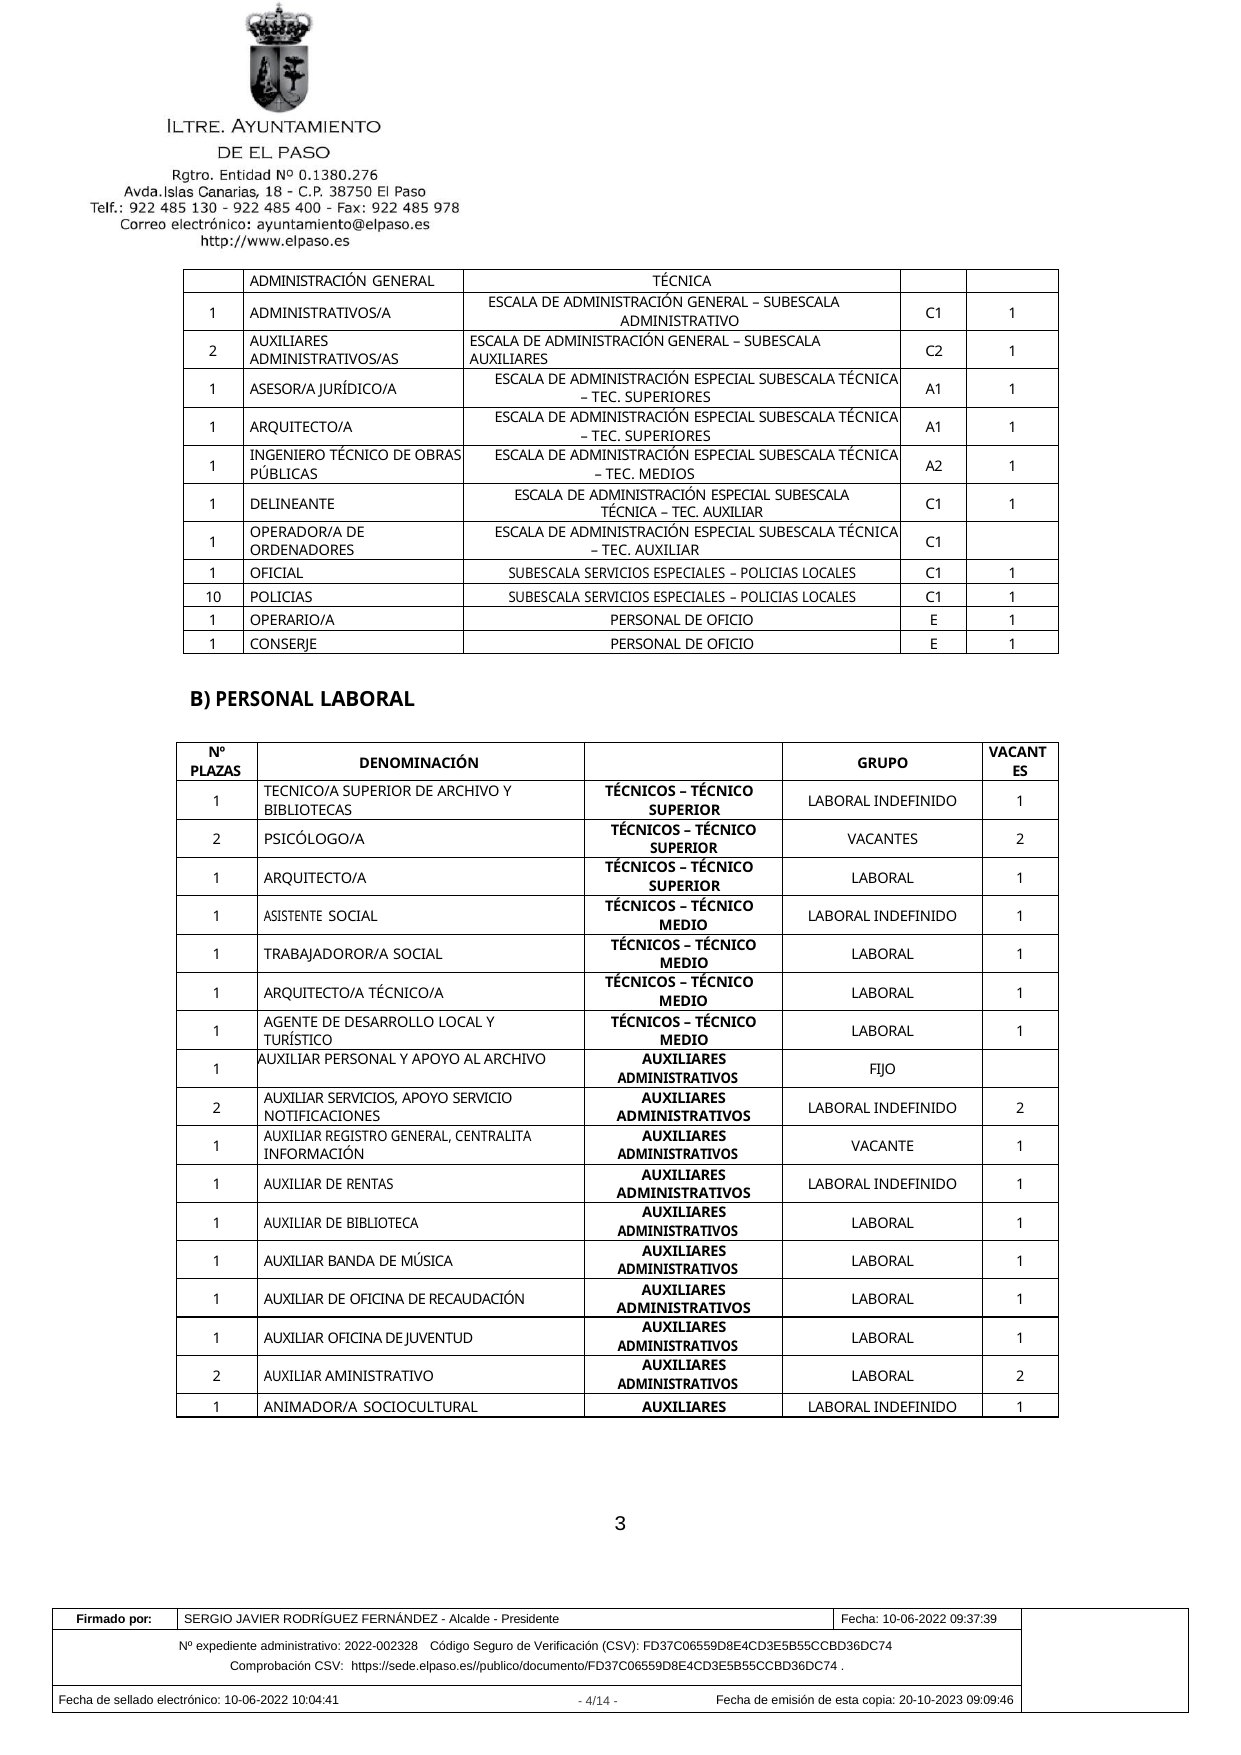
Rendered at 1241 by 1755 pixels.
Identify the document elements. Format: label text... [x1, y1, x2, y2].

table_cell 1 [983, 858, 1058, 895]
table_cell 1 [983, 973, 1058, 1010]
table_cell ESCALA DE ADMINISTRACIÓN ESPECIAL SUBESCALA TÉCNICA – TEC. AUXILIAR [464, 484, 900, 521]
table_cell AUXILIARES ADMINISTRATIVOS [585, 1356, 782, 1393]
table_cell 1 [967, 560, 1058, 583]
table_header [184, 270, 243, 292]
table_cell 1 [983, 1126, 1058, 1163]
table_cell AUXILIAR DE BIBLIOTECA [258, 1203, 584, 1240]
table_cell 1 [967, 293, 1058, 330]
table_cell 1 [967, 331, 1058, 368]
table_cell AUXILIARES [585, 1394, 782, 1416]
table_cell 2 [177, 820, 257, 857]
table_cell 1 [177, 858, 257, 895]
table_cell AUXILIAR OFICINA DE JUVENTUD [258, 1318, 584, 1355]
table_cell 1 [177, 896, 257, 934]
table_cell 1 [177, 1165, 257, 1202]
table_cell LABORAL [783, 1279, 982, 1316]
table_cell ASISTENTE SOCIAL [258, 896, 584, 934]
table_cell 1 [184, 293, 243, 330]
table_cell AUXILIARES ADMINISTRATIVOS [585, 1126, 782, 1163]
table_cell CONSERJE [244, 631, 463, 653]
table_cell TRABAJADOROR/A SOCIAL [258, 935, 584, 972]
table_cell LABORAL [783, 973, 982, 1010]
table_cell 1 [983, 1241, 1058, 1278]
table_cell ARQUITECTO/A TÉCNICO/A [258, 973, 584, 1010]
table_cell LABORAL INDEFINIDO [783, 896, 982, 934]
table_cell 1 [177, 1241, 257, 1278]
table_cell ARQUITECTO/A [244, 408, 463, 445]
table_cell AUXILIARES ADMINISTRATIVOS [585, 1279, 782, 1316]
table_cell C1 [901, 293, 966, 330]
table_cell TÉCNICOS – TÉCNICO SUPERIOR [585, 820, 782, 857]
table_cell 1 [177, 781, 257, 819]
table_cell AUXILIAR BANDA DE MÚSICA [258, 1241, 584, 1278]
table_cell 1 [177, 1394, 257, 1416]
table_cell VACANTE [783, 1126, 982, 1163]
table_cell LABORAL [783, 1241, 982, 1278]
table_cell 1 [184, 408, 243, 445]
table_cell TECNICO/A SUPERIOR DE ARCHIVO Y BIBLIOTECAS [258, 781, 584, 819]
table_cell PERSONAL DE OFICIO [464, 607, 900, 630]
table_header ADMINISTRACIÓN GENERAL [244, 270, 463, 292]
table_cell 1 [983, 1011, 1058, 1048]
table_cell 1 [177, 1279, 257, 1316]
table_cell 1 [967, 369, 1058, 407]
table_cell C2 [901, 331, 966, 368]
table_header Nº PLAZAS [177, 743, 257, 780]
table_cell 1 [967, 607, 1058, 630]
table_cell VACANTES [783, 820, 982, 857]
table_cell ANIMADOR/A SOCIOCULTURAL [258, 1394, 584, 1416]
table_cell 2 [983, 1088, 1058, 1125]
table_cell ESCALA DE ADMINISTRACIÓN ESPECIAL SUBESCALA TÉCNICA – TEC. SUPERIORES [464, 369, 900, 407]
table_cell 1 [177, 1126, 257, 1163]
table_cell C1 [901, 584, 966, 606]
table_cell 10 [184, 584, 243, 606]
table_cell LABORAL INDEFINIDO [783, 781, 982, 819]
table_cell 1 [177, 1050, 257, 1087]
table_cell LABORAL [783, 1203, 982, 1240]
table_cell 1 [983, 1165, 1058, 1202]
table_cell SUBESCALA SERVICIOS ESPECIALES – POLICIAS LOCALES [464, 560, 900, 583]
table_cell 2 [983, 1356, 1058, 1393]
table_cell TÉCNICOS – TÉCNICO MEDIO [585, 896, 782, 934]
list PERSONAL LABORAL [189, 684, 1201, 713]
table_cell C1 [901, 560, 966, 583]
table_cell AUXILIAR SERVICIOS, APOYO SERVICIO NOTIFICACIONES [258, 1088, 584, 1125]
table_cell C1 [901, 484, 966, 521]
table_cell 1 [184, 369, 243, 407]
table_cell ADMINISTRATIVOS/A [244, 293, 463, 330]
table_cell LABORAL [783, 935, 982, 972]
table_cell 1 [983, 896, 1058, 934]
table_header [901, 270, 966, 292]
table_cell OFICIAL [244, 560, 463, 583]
table_cell 1 [983, 1394, 1058, 1416]
table_cell AUXILIAR REGISTRO GENERAL, CENTRALITA INFORMACIÓN [258, 1126, 584, 1163]
table_cell 1 [983, 1203, 1058, 1240]
table_cell TÉCNICOS – TÉCNICO MEDIO [585, 973, 782, 1010]
table_cell LABORAL [783, 1011, 982, 1048]
table_cell AUXILIARES ADMINISTRATIVOS [585, 1050, 782, 1087]
table_cell 1 [184, 446, 243, 483]
table_cell 1 [184, 484, 243, 521]
table_cell 1 [983, 935, 1058, 972]
table_cell 1 [184, 522, 243, 559]
table_cell PSICÓLOGO/A [258, 820, 584, 857]
table_cell 1 [967, 584, 1058, 606]
table_cell AUXILIARES ADMINISTRATIVOS [585, 1165, 782, 1202]
table_cell ESCALA DE ADMINISTRACIÓN ESPECIAL SUBESCALA TÉCNICA – TEC. AUXILIAR [464, 522, 900, 559]
table_cell 1 [177, 1203, 257, 1240]
table_header [585, 743, 782, 780]
table_cell AUXILIARES ADMINISTRATIVOS [585, 1203, 782, 1240]
table_cell LABORAL [783, 1356, 982, 1393]
table_cell E [901, 631, 966, 653]
table_cell 2 [983, 820, 1058, 857]
table_cell 2 [177, 1088, 257, 1125]
table_cell AUXILIAR AMINISTRATIVO [258, 1356, 584, 1393]
table_header [967, 270, 1058, 292]
table_cell ESCALA DE ADMINISTRACIÓN GENERAL – SUBESCALA ADMINISTRATIVO [464, 293, 900, 330]
table_cell AUXILIAR DE RENTAS [258, 1165, 584, 1202]
table_cell INGENIERO TÉCNICO DE OBRAS PÚBLICAS [244, 446, 463, 483]
table_cell AUXILIARES ADMINISTRATIVOS/AS [244, 331, 463, 368]
table_header DENOMINACIÓN [258, 743, 584, 780]
table_header TÉCNICA [464, 270, 900, 292]
table_cell OPERADOR/A DE ORDENADORES [244, 522, 463, 559]
table_cell 1 [177, 973, 257, 1010]
table_cell DELINEANTE [244, 484, 463, 521]
table_cell 1 [177, 1011, 257, 1048]
table_cell FIJO [783, 1050, 982, 1087]
table_cell 2 [177, 1356, 257, 1393]
table_header VACANT ES [983, 743, 1058, 780]
table_cell TÉCNICOS – TÉCNICO SUPERIOR [585, 858, 782, 895]
table_cell ESCALA DE ADMINISTRACIÓN ESPECIAL SUBESCALA TÉCNICA – TEC. SUPERIORES [464, 408, 900, 445]
table_cell OPERARIO/A [244, 607, 463, 630]
table_cell 2 [184, 331, 243, 368]
table_cell AUXILIAR DE OFICINA DE RECAUDACIÓN [258, 1279, 584, 1316]
table_cell TÉCNICOS – TÉCNICO SUPERIOR [585, 781, 782, 819]
table_cell PERSONAL DE OFICIO [464, 631, 900, 653]
table_cell AUXILIARES ADMINISTRATIVOS [585, 1088, 782, 1125]
table_cell 1 [967, 631, 1058, 653]
table_cell AGENTE DE DESARROLLO LOCAL Y TURÍSTICO [258, 1011, 584, 1048]
table_cell ASESOR/A JURÍDICO/A [244, 369, 463, 407]
table_cell AUXILIAR PERSONAL Y APOYO AL ARCHIVO [258, 1050, 584, 1087]
table_cell 1 [983, 781, 1058, 819]
table_cell LABORAL INDEFINIDO [783, 1165, 982, 1202]
table_cell LABORAL [783, 858, 982, 895]
table_cell TÉCNICOS – TÉCNICO MEDIO [585, 1011, 782, 1048]
table_cell 1 [983, 1279, 1058, 1316]
table_cell 1 [967, 484, 1058, 521]
table_cell ESCALA DE ADMINISTRACIÓN ESPECIAL SUBESCALA TÉCNICA – TEC. MEDIOS [464, 446, 900, 483]
table_cell ESCALA DE ADMINISTRACIÓN GENERAL – SUBESCALA AUXILIARES [464, 331, 900, 368]
table_cell ARQUITECTO/A [258, 858, 584, 895]
table_cell AUXILIARES ADMINISTRATIVOS [585, 1318, 782, 1355]
table_cell E [901, 607, 966, 630]
table_cell 1 [184, 631, 243, 653]
table_cell [967, 522, 1058, 559]
table_cell A2 [901, 446, 966, 483]
table_header GRUPO [783, 743, 982, 780]
table_cell C1 [901, 522, 966, 559]
table_cell 1 [983, 1318, 1058, 1355]
table_cell 1 [184, 607, 243, 630]
table_cell 1 [184, 560, 243, 583]
table_cell 1 [967, 408, 1058, 445]
table_cell TÉCNICOS – TÉCNICO MEDIO [585, 935, 782, 972]
table_cell A1 [901, 408, 966, 445]
table_cell 1 [967, 446, 1058, 483]
table_cell 1 [177, 935, 257, 972]
table_cell LABORAL INDEFINIDO [783, 1394, 982, 1416]
table_cell AUXILIARES ADMINISTRATIVOS [585, 1241, 782, 1278]
table_cell A1 [901, 369, 966, 407]
table_cell LABORAL INDEFINIDO [783, 1088, 982, 1125]
table_cell LABORAL [783, 1318, 982, 1355]
table_cell SUBESCALA SERVICIOS ESPECIALES – POLICIAS LOCALES [464, 584, 900, 606]
table_cell 1 [177, 1318, 257, 1355]
table_cell POLICIAS [244, 584, 463, 606]
table_cell [983, 1050, 1058, 1087]
